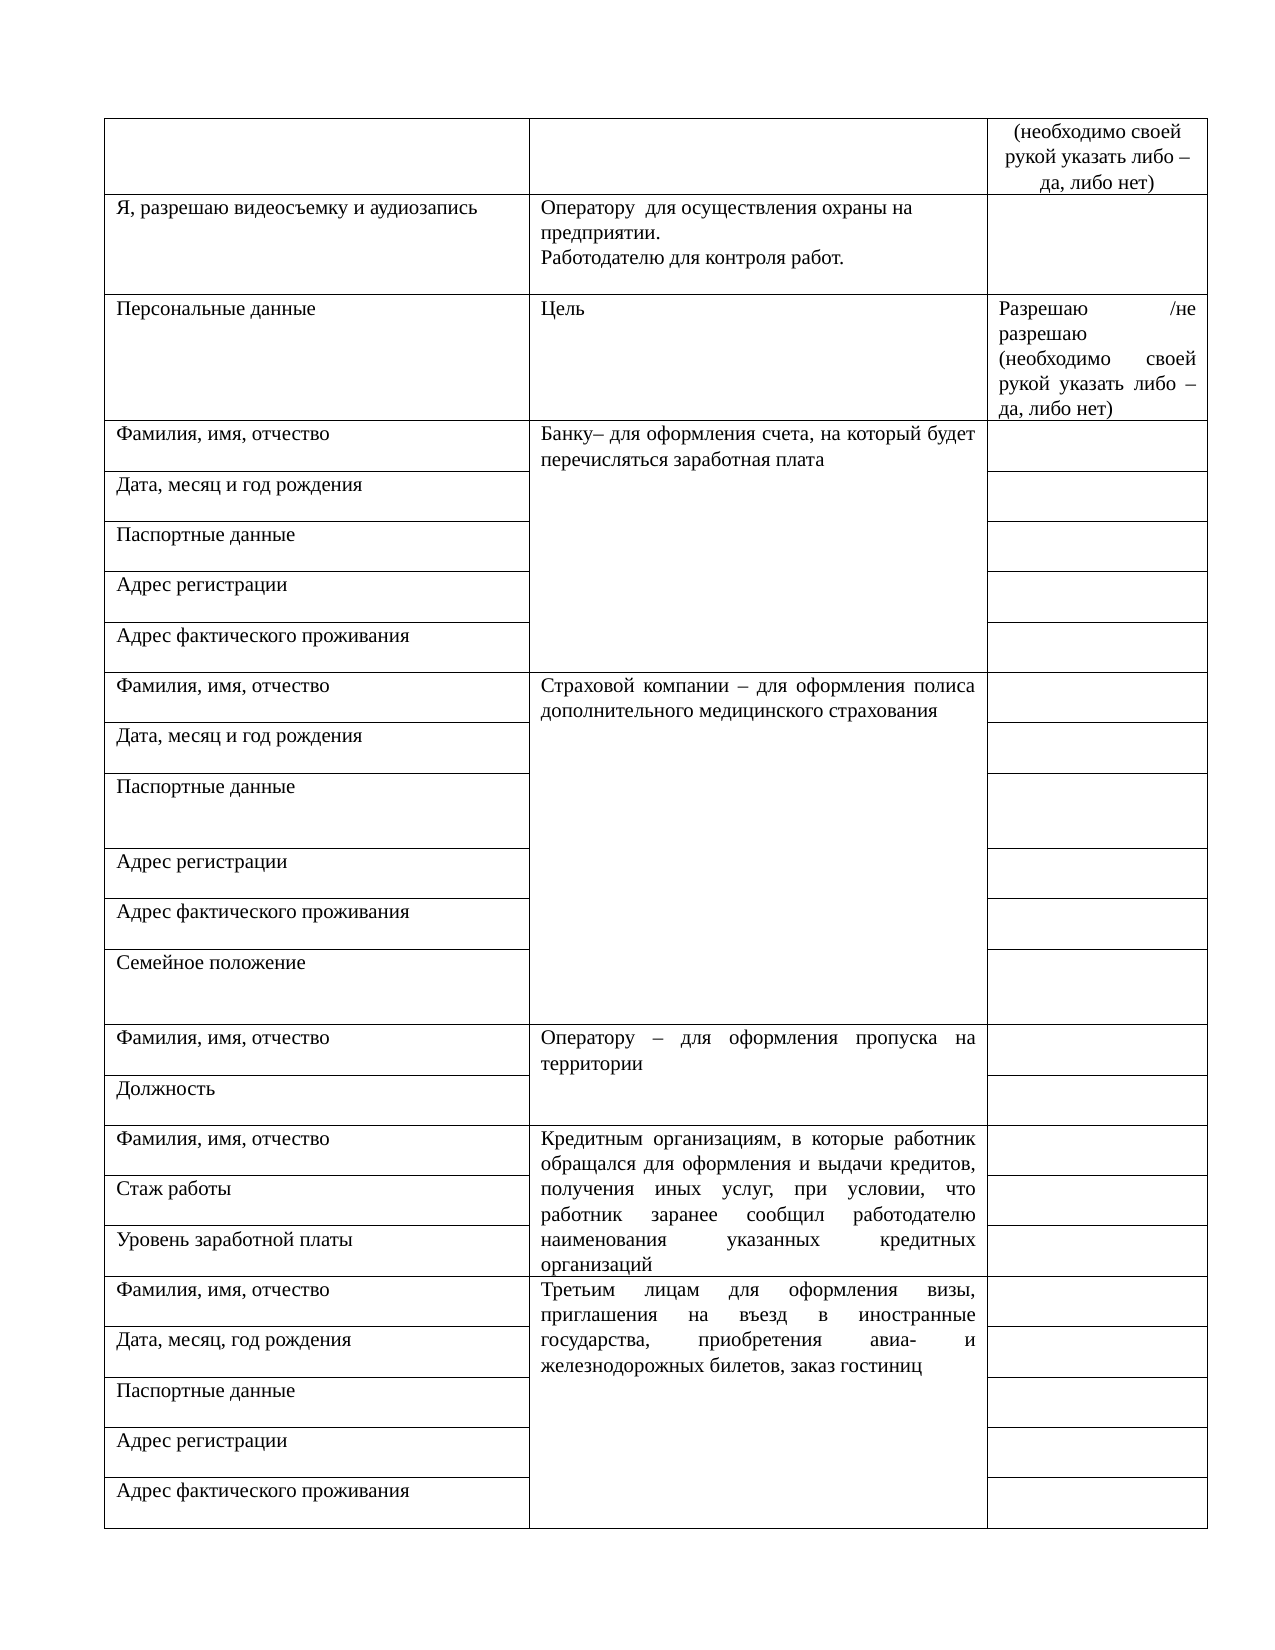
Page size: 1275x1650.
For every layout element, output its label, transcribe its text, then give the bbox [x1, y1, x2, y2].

table_cell [988, 849, 1207, 898]
table_cell Семейное положение [105, 950, 529, 1024]
table_cell Уровень заработной платы [105, 1226, 529, 1276]
table_cell [988, 1126, 1207, 1175]
table_cell Адрес регистрации [105, 572, 529, 622]
table_cell Стаж работы [105, 1176, 529, 1225]
table_cell Третьим лицам для оформления визы, приглашения на въезд в иностранные государства, приобретения авиа- и железнодорожных билетов, заказ гостиниц [530, 1277, 987, 1527]
table_cell [988, 950, 1207, 1024]
table_cell [988, 522, 1207, 571]
table_cell [988, 673, 1207, 722]
table_cell Фамилия, имя, отчество [105, 421, 529, 471]
table_cell Фамилия, имя, отчество [105, 1126, 529, 1175]
table_cell [988, 1277, 1207, 1326]
table_header [105, 119, 529, 194]
table_cell [988, 472, 1207, 521]
table_cell [988, 1378, 1207, 1427]
table_cell Разрешаю /не разрешаю (необходимо своей рукой указать либо – да, либо нет) [988, 295, 1207, 420]
table_cell Дата, месяц и год рождения [105, 723, 529, 772]
table_header [530, 119, 987, 194]
table_cell Фамилия, имя, отчество [105, 1277, 529, 1326]
table_cell Персональные данные [105, 295, 529, 420]
table_cell [988, 1025, 1207, 1074]
table_cell [988, 572, 1207, 622]
table_cell Оператору для осуществления охраны на предприятии. Работодателю для контроля работ. [530, 195, 987, 294]
table_cell [988, 1176, 1207, 1225]
table_cell Дата, месяц и год рождения [105, 472, 529, 521]
table_cell Фамилия, имя, отчество [105, 1025, 529, 1074]
table_cell Кредитным организациям, в которые работник обращался для оформления и выдачи кредитов, получения иных услуг, при условии, что работник заранее сообщил работодателю наименования указанных кредитных организаций [530, 1126, 987, 1276]
table_cell Паспортные данные [105, 774, 529, 848]
table_cell Адрес регистрации [105, 1428, 529, 1477]
table_cell [988, 1327, 1207, 1377]
table_cell [988, 1076, 1207, 1125]
table_cell [988, 899, 1207, 949]
table_cell [988, 774, 1207, 848]
table_cell Должность [105, 1076, 529, 1125]
table_cell Адрес фактического проживания [105, 899, 529, 949]
table_cell Адрес фактического проживания [105, 623, 529, 672]
table_cell [988, 1428, 1207, 1477]
table_cell [988, 1226, 1207, 1276]
table_cell Паспортные данные [105, 1378, 529, 1427]
table_cell Дата, месяц, год рождения [105, 1327, 529, 1377]
table_cell [988, 1478, 1207, 1527]
table_cell [988, 623, 1207, 672]
table_cell Оператору – для оформления пропуска на территории [530, 1025, 987, 1125]
table_header (необходимо своей рукой указать либо – да, либо нет) [988, 119, 1207, 194]
table_cell Фамилия, имя, отчество [105, 673, 529, 722]
table_cell Адрес фактического проживания [105, 1478, 529, 1527]
table_cell Я, разрешаю видеосъемку и аудиозапись [105, 195, 529, 294]
table_cell [988, 421, 1207, 471]
table_cell [988, 195, 1207, 294]
table_cell Страховой компании – для оформления полиса дополнительного медицинского страхования [530, 673, 987, 1024]
table_cell Паспортные данные [105, 522, 529, 571]
table_cell Банку– для оформления счета, на который будет перечисляться заработная плата [530, 421, 987, 672]
table_cell Адрес регистрации [105, 849, 529, 898]
table_cell Цель [530, 295, 987, 420]
table_cell [988, 723, 1207, 772]
